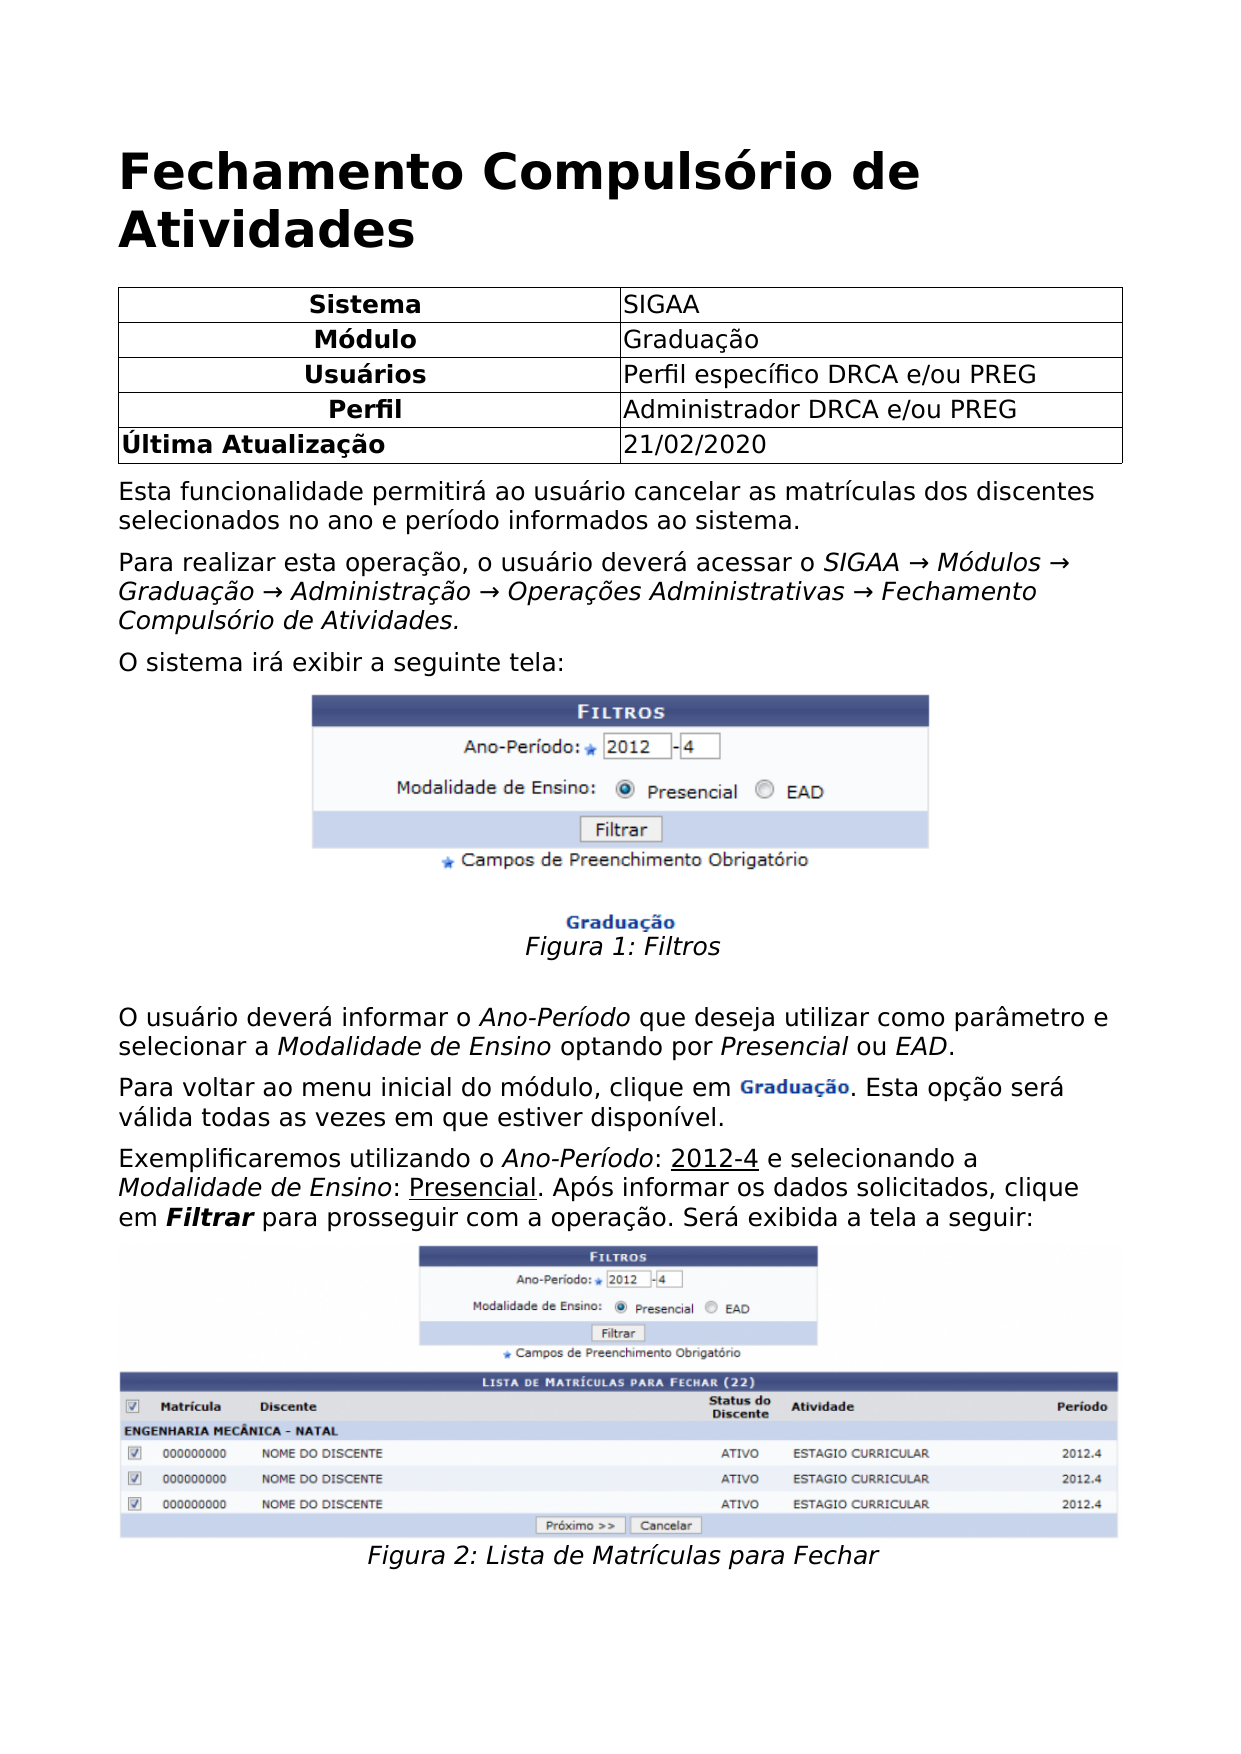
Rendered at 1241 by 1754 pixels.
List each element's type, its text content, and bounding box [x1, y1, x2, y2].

text Figura 1: Filtros [307, 932, 933, 961]
table_cell Usuários [119, 358, 620, 392]
table_header SIGAA [621, 288, 1122, 322]
table_cell Perfil [119, 393, 620, 427]
text O usuário deverá informar o Ano-Período que deseja utilizar como parâmetro e selecionar a Modalidade de Ensino optando por Presencial ou EAD. [118, 1003, 1122, 1061]
text Exemplificaremos utilizando o Ano-Período: 2012-4 e selecionando a Modalidade de Ensino: Presencial. Após informar os dados solicitados, clique em Filtrar para prosseguir com a operação. Será exibida a tela a seguir: [118, 1144, 1122, 1232]
text O sistema irá exibir a seguinte tela: [118, 648, 1122, 677]
text Para voltar ao menu inicial do módulo, clique em . Esta opção será válida todas as vezes em que estiver disponível. [118, 1074, 1122, 1132]
picture [306, 689, 934, 932]
text Figura 2: Lista de Matrículas para Fechar [118, 1542, 1122, 1570]
table_cell Última Atualização [119, 428, 620, 462]
text Para realizar esta operação, o usuário deverá acessar o SIGAA → Módulos → Graduação → Administração → Operações Administrativas → Fechamento Compulsório de Atividades. [118, 548, 1122, 636]
picture [118, 1244, 1123, 1542]
table_cell Perfil específico DRCA e/ou PREG [621, 358, 1122, 392]
table_cell Graduação [621, 323, 1122, 357]
table_header Sistema [119, 288, 620, 322]
table_cell Módulo [119, 323, 620, 357]
picture [740, 1079, 850, 1097]
table_cell 21/02/2020 [621, 428, 1122, 462]
table_cell Administrador DRCA e/ou PREG [621, 393, 1122, 427]
subtitle Fechamento Compulsório de Atividades [118, 143, 1122, 259]
text Esta funcionalidade permitirá ao usuário cancelar as matrículas dos discentes selecionados no ano e período informados ao sistema. [118, 477, 1122, 536]
